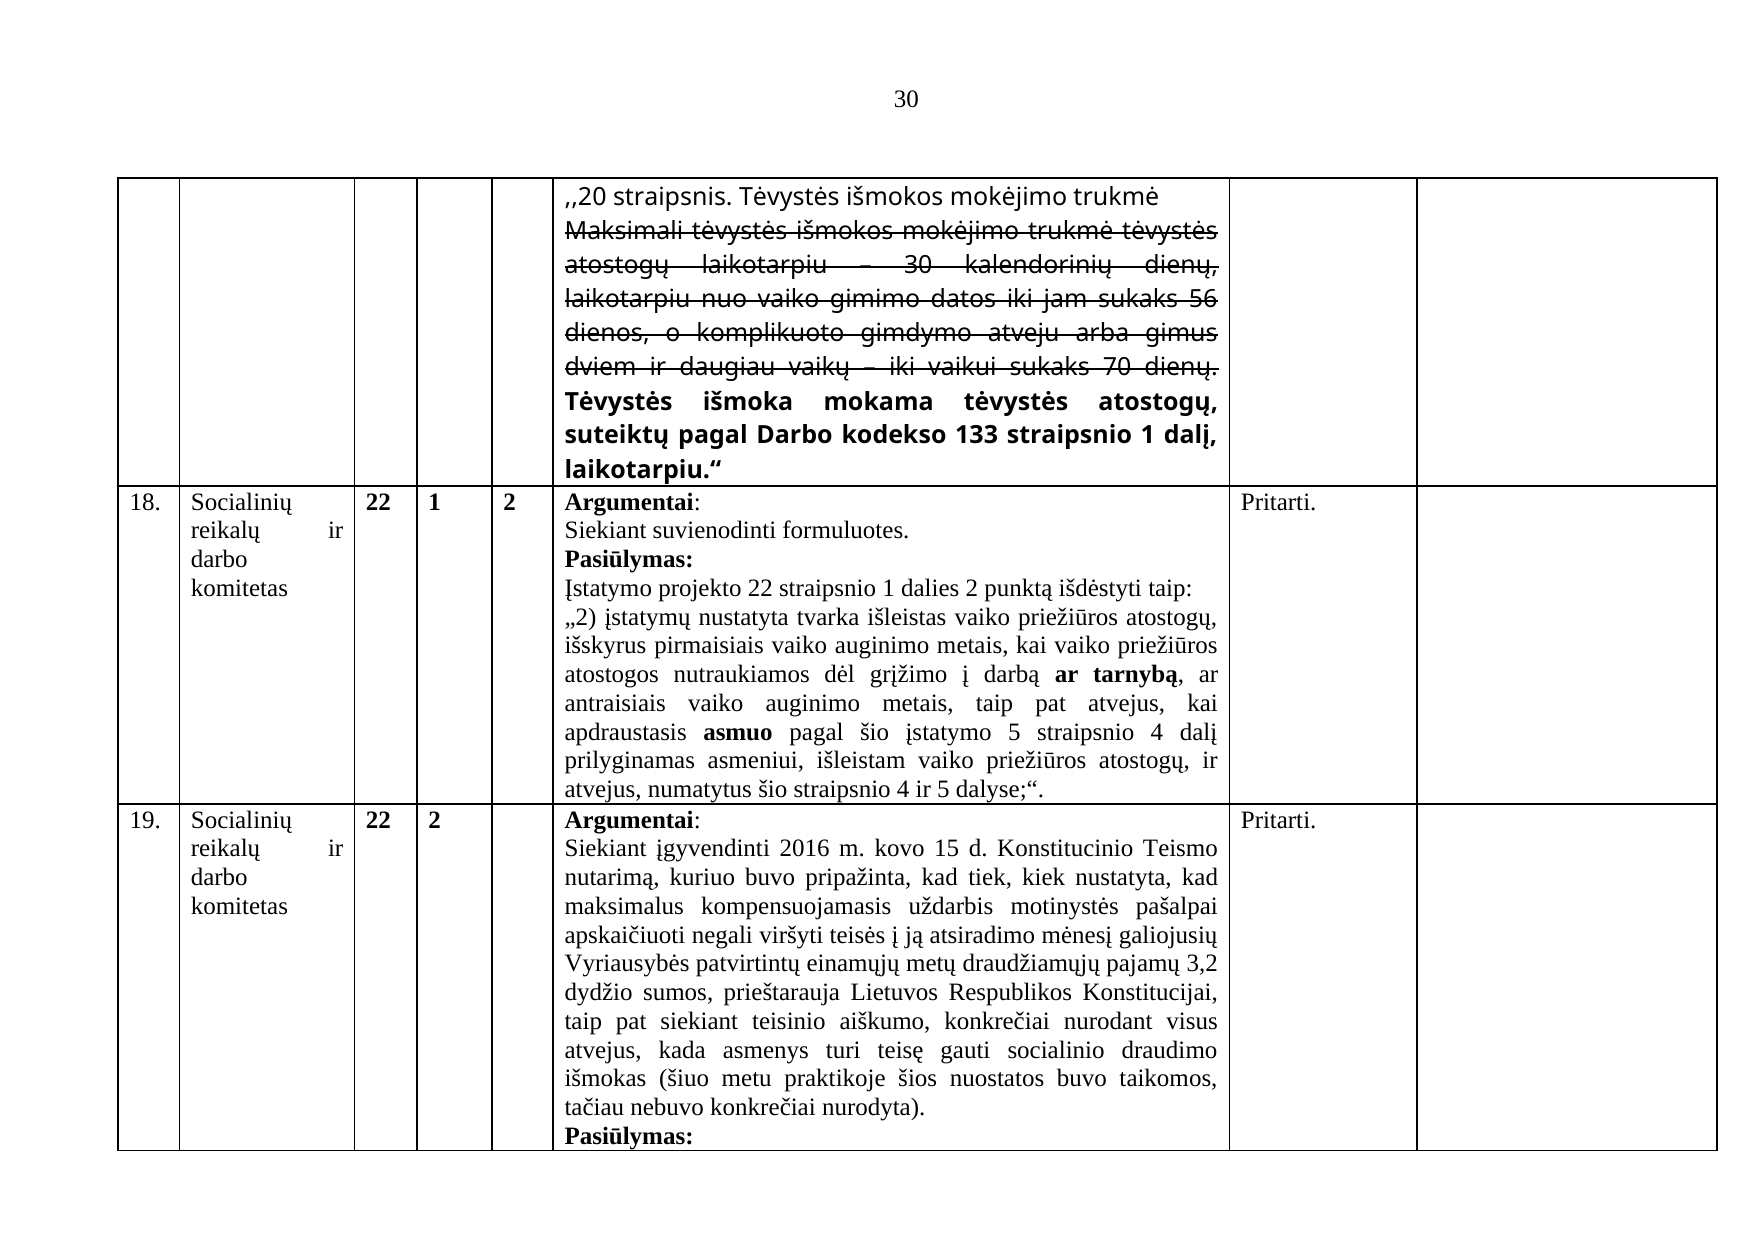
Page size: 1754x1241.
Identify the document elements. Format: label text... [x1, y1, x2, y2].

table_cell Argumentai: Siekiant įgyvendinti 2016 m. kovo 15 d. Konstitucinio Teismo nutarimą, kuriuo buvo pripažinta, kad tiek, kiek nustatyta, kad maksimalus kompensuojamasis uždarbis motinystės pašalpai apskaičiuoti negali viršyti teisės į ją atsiradimo mėnesį galiojusių Vyriausybės patvirtintų einamųjų metų draudžiamųjų pajamų 3,2 dydžio sumos, prieštarauja Lietuvos Respublikos Konstitucijai, taip pat siekiant teisinio aiškumo, konkrečiai nurodant visus atvejus, kada asmenys turi teisę gauti socialinio draudimo išmokas (šiuo metu praktikoje šios nuostatos buvo taikomos, tačiau nebuvo konkrečiai nurodyta). Pasiūlymas: [554, 805, 1229, 1150]
table_cell 2 [493, 487, 552, 803]
table_cell Socialinių reikalų ir darbo komitetas [180, 805, 354, 1150]
table_cell 1 [418, 487, 491, 803]
table_cell [493, 179, 552, 485]
table_cell [1418, 805, 1716, 1150]
table_cell Socialinių reikalų ir darbo komitetas [180, 487, 354, 803]
table_cell 2 [418, 805, 491, 1150]
table_cell [119, 179, 179, 485]
table_cell [180, 179, 354, 485]
table_cell [1418, 487, 1716, 803]
table_cell 19. [119, 805, 179, 1150]
table_cell [418, 179, 491, 485]
table_cell Argumentai: Siekiant suvienodinti formuluotes. Pasiūlymas: Įstatymo projekto 22 straipsnio 1 dalies 2 punktą išdėstyti taip: „2) įstatymų nustatyta tvarka išleistas vaiko priežiūros atostogų, išskyrus pirmaisiais vaiko auginimo metais, kai vaiko priežiūros atostogos nutraukiamos dėl grįžimo į darbą ar tarnybą, ar antraisiais vaiko auginimo metais, taip pat atvejus, kai apdraustasis asmuo pagal šio įstatymo 5 straipsnio 4 dalį prilyginamas asmeniui, išleistam vaiko priežiūros atostogų, ir atvejus, numatytus šio straipsnio 4 ir 5 dalyse;“. [554, 487, 1229, 803]
table_cell Pritarti. [1230, 805, 1416, 1150]
table_cell 22 [355, 487, 416, 803]
table_cell [493, 805, 552, 1150]
table_cell 18. [119, 487, 179, 803]
table_cell 22 [355, 805, 416, 1150]
table_cell [1418, 179, 1716, 485]
table_cell [1230, 179, 1416, 485]
table_cell Pritarti. [1230, 487, 1416, 803]
table_cell [355, 179, 416, 485]
table_cell ,,20 straipsnis. Tėvystės išmokos mokėjimo trukmė Maksimali tėvystės išmokos mokėjimo trukmė tėvystės atostogų laikotarpiu – 30 kalendorinių dienų, laikotarpiu nuo vaiko gimimo datos iki jam sukaks 56 dienos, o komplikuoto gimdymo atveju arba gimus dviem ir daugiau vaikų – iki vaikui sukaks 70 dienų. Tėvystės išmoka mokama tėvystės atostogų, suteiktų pagal Darbo kodekso 133 straipsnio 1 dalį, laikotarpiu.“ [554, 179, 1229, 485]
